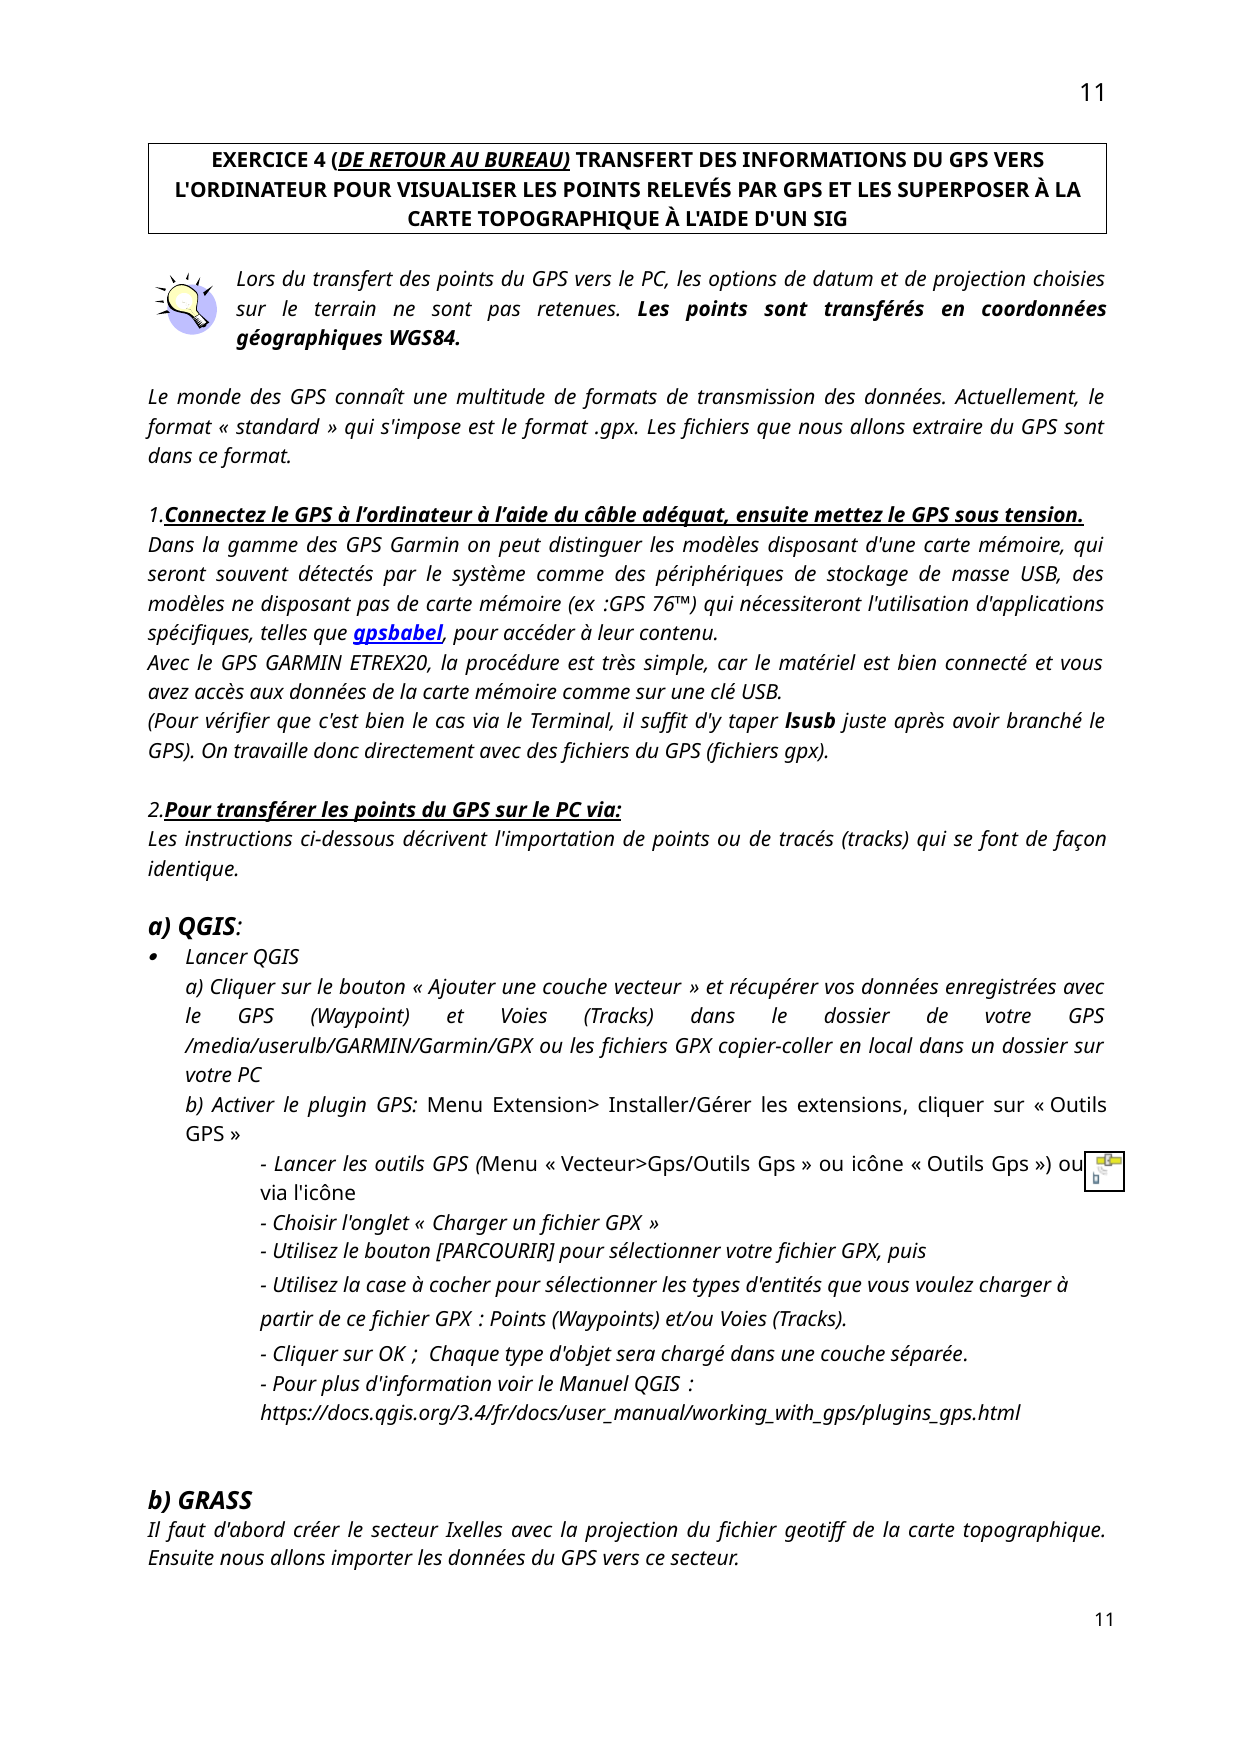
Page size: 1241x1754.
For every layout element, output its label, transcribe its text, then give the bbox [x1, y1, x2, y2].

text (Pour vérifier que c'est bien le cas via le Terminal, il suffit d'y taper lsusb juste après avoir branché le GPS). On travaille donc directement avec des fichiers du GPS (fichiers gpx). [148, 705, 1107, 764]
list a) Cliquer sur le bouton « Ajouter une couche vecteur » et récupérer vos données enregistrées avec le GPS (Waypoint) et Voies (Tracks) dans le dossier de votre GPS /media/userulb/GARMIN/Garmin/GPX ou les fichiers GPX copier-coller en local dans un dossier sur votre PC [148, 971, 1107, 1088]
text Il faut d'abord créer le secteur Ixelles avec la projection du fichier geotiff de la carte topographique. Ensuite nous allons importer les données du GPS vers ce secteur. [148, 1515, 1107, 1572]
list - Pour plus d'information voir le Manuel QGIS : https://docs.qgis.org/3.4/fr/docs/user_manual/working_with_gps/plugins_gps.html [223, 1368, 1107, 1427]
list - Cliquer sur OK ; Chaque type d'objet sera chargé dans une couche séparée. [223, 1338, 1107, 1368]
text Les instructions ci-dessous décrivent l'importation de points ou de tracés (tracks) qui se font de façon identique. [148, 823, 1107, 882]
list - Utilisez la case à cocher pour sélectionner les types d'entités que vous voulez charger à partir de ce fichier GPX : Points (Waypoints) et/ou Voies (Tracks). [223, 1270, 1107, 1332]
text a) QGIS: [148, 912, 1107, 941]
text b) GRASS [148, 1486, 1107, 1515]
list - Utilisez le bouton [PARCOURIR] pour sélectionner votre fichier GPX, puis [223, 1236, 1107, 1264]
list - Lancer les outils GPS (Menu « Vecteur>Gps/Outils Gps » ou icône « Outils Gps ») ou via l'icône [223, 1147, 1107, 1206]
list Connectez le GPS à l’ordinateur à l’aide du câble adéquat, ensuite mettez le GPS sous tension. [148, 499, 1107, 528]
list Lancer QGIS [148, 941, 1107, 971]
picture [1086, 1153, 1123, 1190]
text Le monde des GPS connaît une multitude de formats de transmission des données. Actuellement, le format « standard » qui s'impose est le format .gpx. Les fichiers que nous allons extraire du GPS sont dans ce format. [148, 381, 1107, 469]
text Lors du transfert des points du GPS vers le PC, les options de datum et de projection choisies sur le terrain ne sont pas retenues. Les points sont transférés en coordonnées géographiques WGS84. [236, 263, 1107, 352]
list - Choisir l'onglet « Charger un fichier GPX » [223, 1206, 1107, 1236]
text Dans la gamme des GPS Garmin on peut distinguer les modèles disposant d'une carte mémoire, qui seront souvent détectés par le système comme des périphériques de stockage de masse USB, des modèles ne disposant pas de carte mémoire (ex :GPS 76™) qui nécessiteront l'utilisation d'applications spécifiques, telles que gpsbabel, pour accéder à leur contenu. [148, 528, 1107, 646]
list b) Activer le plugin GPS: Menu Extension> Installer/Gérer les extensions, cliquer sur « Outils GPS » [148, 1088, 1107, 1147]
text EXERCICE 4 (De retour au bureau) Transfert des informationS du GPS vers l'ordinateur pour VISUALISER LES POINTS RELEVÉS PAR GPS et les superposer à la carte topographique À L'AIDE D'UN SIG [149, 144, 1106, 233]
list Pour transférer les points du GPS sur le PC via: [148, 794, 1107, 823]
text Avec le GPS garmin etrex20, la procédure est très simple, car le matériel est bien connecté et vous avez accès aux données de la carte mémoire comme sur une clé USB. [148, 646, 1107, 705]
